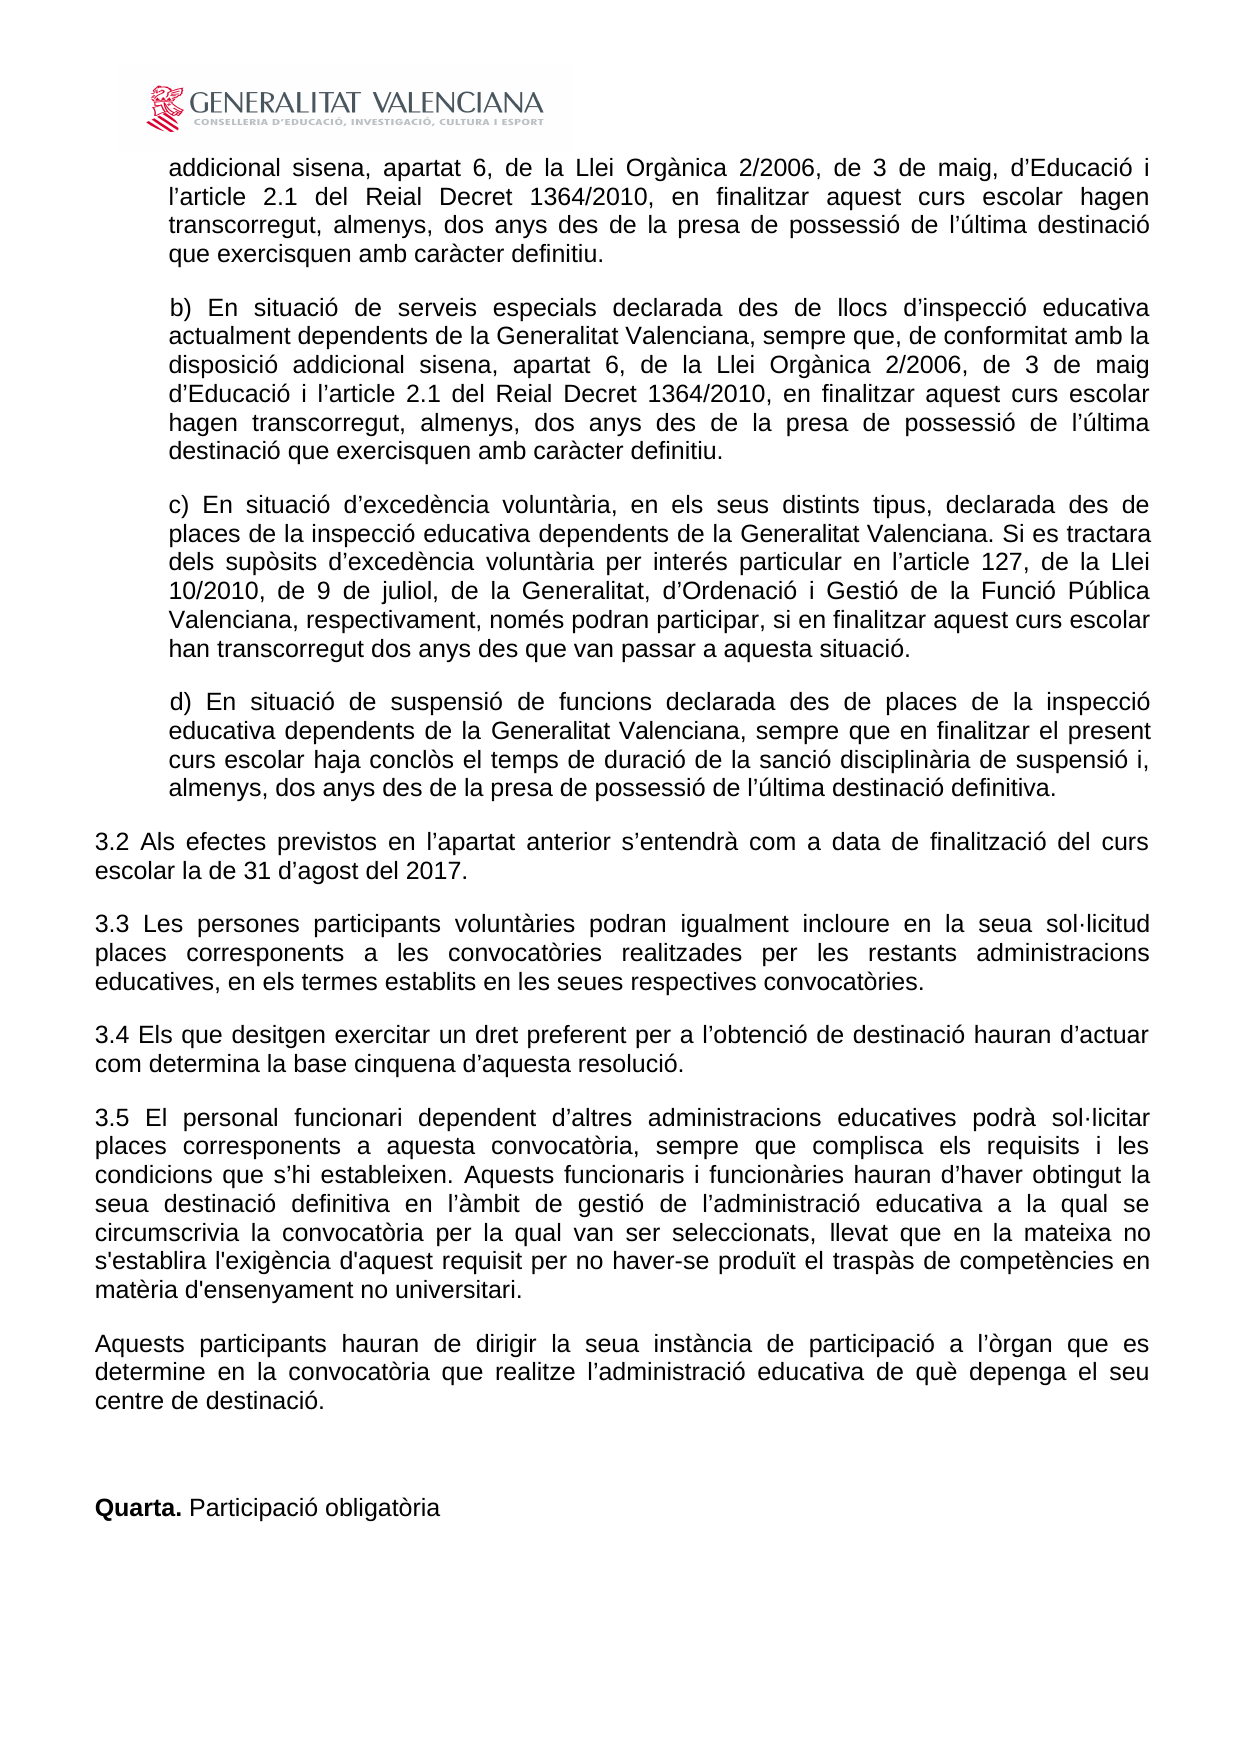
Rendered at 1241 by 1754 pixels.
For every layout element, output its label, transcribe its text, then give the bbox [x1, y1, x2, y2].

picture [118, 64, 573, 153]
text d) En situació de suspensió de funcions declarada des de places de la inspecció educativa dependents de la Generalitat Valenciana, sempre que en finalitzar el present curs escolar haja conclòs el temps de duració de la sanció disciplinària de suspensió i, almenys, dos anys des de la presa de possessió de l’última destinació definitiva. [168, 687, 1152, 802]
text addicional sisena, apartat 6, de la Llei Orgànica 2/2006, de 3 de maig, d’Educació i l’article 2.1 del Reial Decret 1364/2010, en finalitzar aquest curs escolar hagen transcorregut, almenys, dos anys des de la presa de possessió de l’última destinació que exercisquen amb caràcter definitiu. [168, 148, 1152, 268]
text Aquests participants hauran de dirigir la seua instància de participació a l’òrgan que es determine en la convocatòria que realitze l’administració educativa de què depenga el seu centre de destinació. [94, 1328, 1152, 1415]
text 3.4 Els que desitgen exercitar un dret preferent per a l’obtenció de destinació hauran d’actuar com determina la base cinquena d’aquesta resolució. [94, 1020, 1152, 1078]
text c) En situació d’excedència voluntària, en els seus distints tipus, declarada des de places de la inspecció educativa dependents de la Generalitat Valenciana. Si es tractara dels supòsits d’excedència voluntària per interés particular en l’article 127, de la Llei 10/2010, de 9 de juliol, de la Generalitat, d’Ordenació i Gestió de la Funció Pública Valenciana, respectivament, només podran participar, si en finalitzar aquest curs escolar han transcorregut dos anys des que van passar a aquesta situació. [168, 490, 1152, 662]
text Quarta. Participació obligatòria [94, 1493, 1152, 1522]
text 3.5 El personal funcionari dependent d’altres administracions educatives podrà sol·licitar places corresponents a aquesta convocatòria, sempre que complisca els requisits i les condicions que s’hi estableixen. Aquests funcionaris i funcionàries hauran d’haver obtingut la seua destinació definitiva en l’àmbit de gestió de l’administració educativa a la qual se circumscrivia la convocatòria per la qual van ser seleccionats, llevat que en la mateixa no s'establira l'exigència d'aquest requisit per no haver-se produït el traspàs de competències en matèria d'ensenyament no universitari. [94, 1102, 1152, 1304]
text 3.2 Als efectes previstos en l’apartat anterior s’entendrà com a data de finalització del curs escolar la de 31 d’agost del 2017. [94, 827, 1152, 884]
text 3.3 Les persones participants voluntàries podran igualment incloure en la seua sol·licitud places corresponents a les convocatòries realitzades per les restants administracions educatives, en els termes establits en les seues respectives convocatòries. [94, 909, 1152, 995]
text b) En situació de serveis especials declarada des de llocs d’inspecció educativa actualment dependents de la Generalitat Valenciana, sempre que, de conformitat amb la disposició addicional sisena, apartat 6, de la Llei Orgànica 2/2006, de 3 de maig d’Educació i l’article 2.1 del Reial Decret 1364/2010, en finalitzar aquest curs escolar hagen transcorregut, almenys, dos anys des de la presa de possessió de l’última destinació que exercisquen amb caràcter definitiu. [168, 292, 1152, 465]
